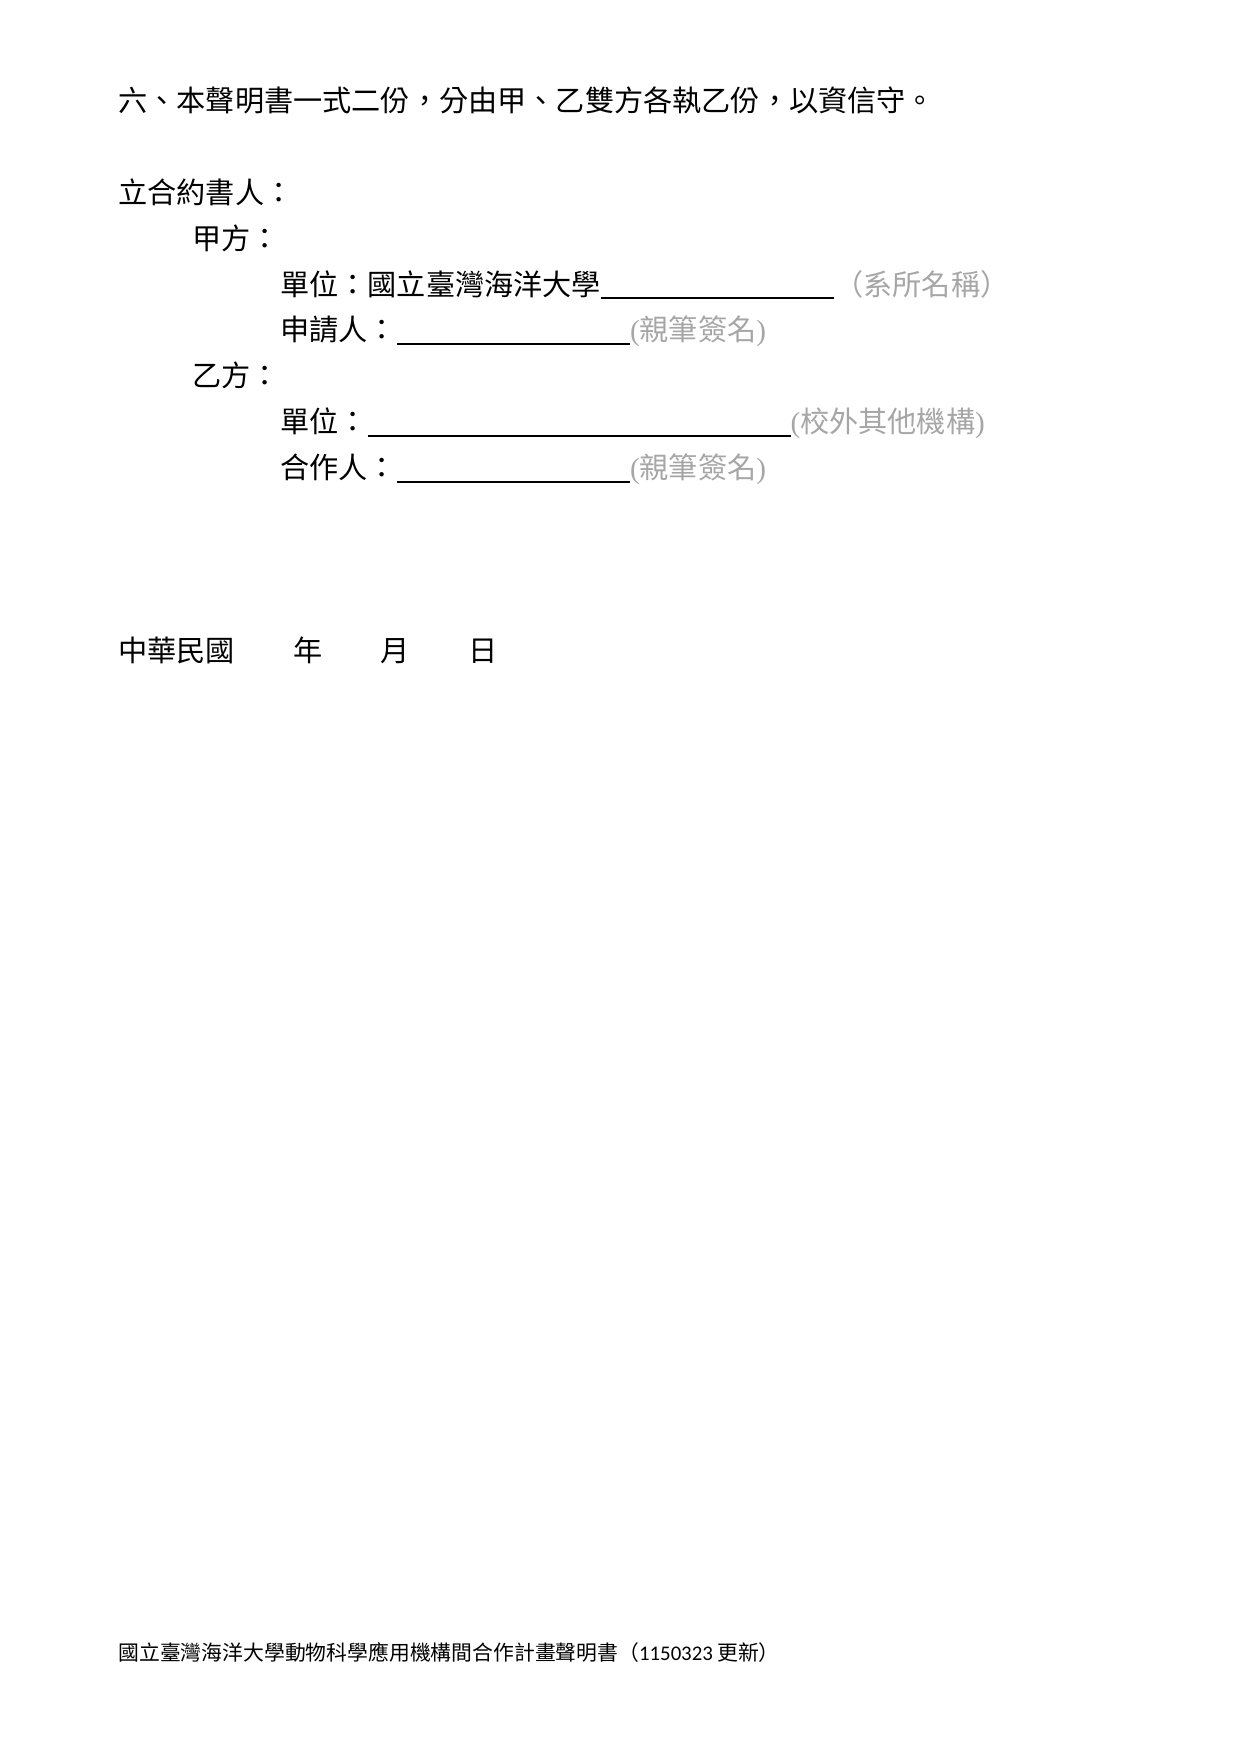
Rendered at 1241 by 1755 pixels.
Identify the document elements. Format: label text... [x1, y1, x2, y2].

text 單位： (校外其他機構) [280, 396, 1122, 442]
text 六、本聲明書一式二份，分由甲、乙雙方各執乙份，以資信守。 [118, 75, 1122, 121]
text 甲方： [192, 212, 1122, 258]
text 申請人： (親筆簽名) [280, 304, 1122, 350]
text 立合約書人： [118, 167, 1122, 212]
text 中華民國 年 月 日 [118, 625, 1122, 671]
text 單位：國立臺灣海洋大學 （系所名稱） [280, 258, 1122, 304]
text 合作人： (親筆簽名) [280, 442, 1122, 487]
text 乙方： [192, 350, 1122, 396]
